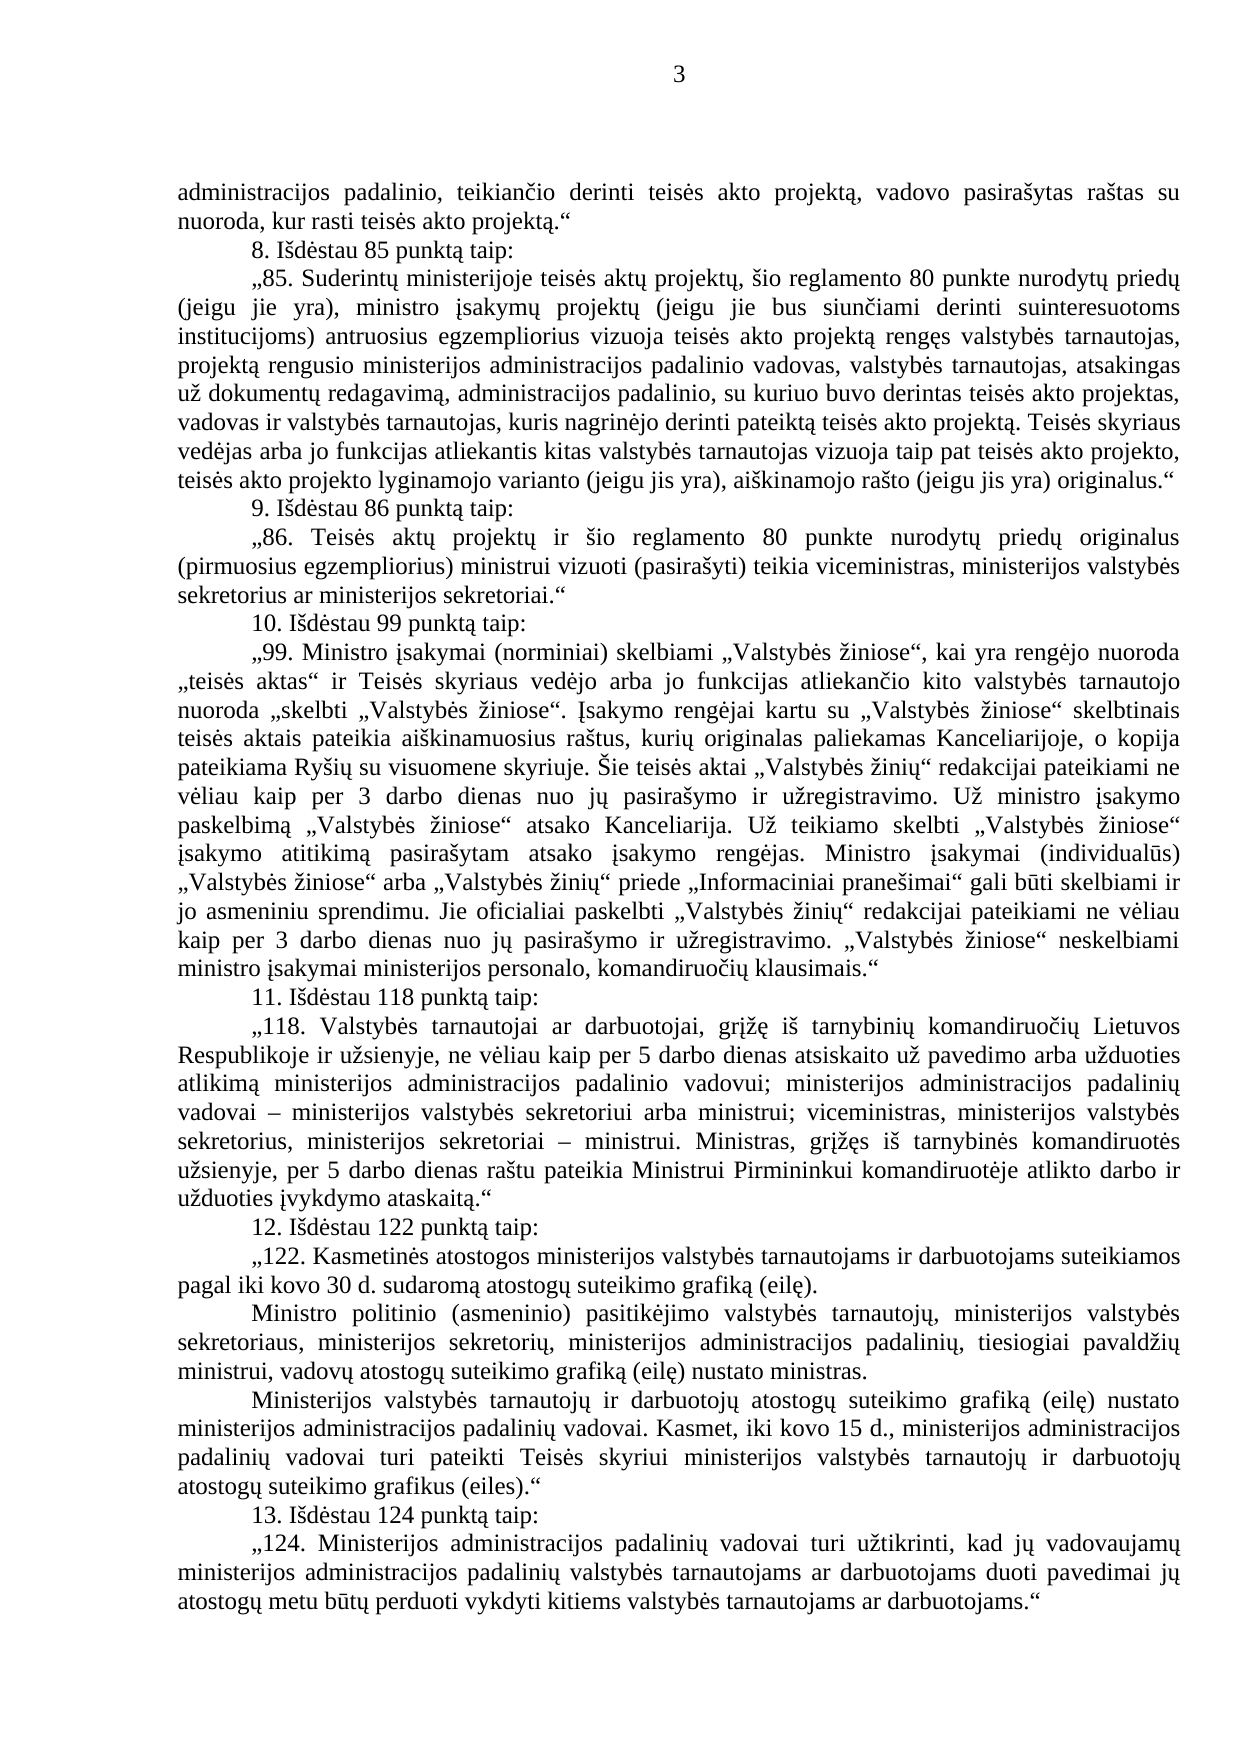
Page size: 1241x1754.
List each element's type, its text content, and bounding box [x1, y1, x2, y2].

text „124. Ministerijos administracijos padalinių vadovai turi užtikrinti, kad jų vadovaujamų ministerijos administracijos padalinių valstybės tarnautojams ar darbuotojams duoti pavedimai jų atostogų metu būtų perduoti vykdyti kitiems valstybės tarnautojams ar darbuotojams.“ [177, 1528, 1181, 1615]
text 8. Išdėstau 85 punktą taip: [177, 235, 1181, 263]
text „99. Ministro įsakymai (norminiai) skelbiami „Valstybės žiniose“, kai yra rengėjo nuoroda „teisės aktas“ ir Teisės skyriaus vedėjo arba jo funkcijas atliekančio kito valstybės tarnautojo nuoroda „skelbti „Valstybės žiniose“. Įsakymo rengėjai kartu su „Valstybės žiniose“ skelbtinais teisės aktais pateikia aiškinamuosius raštus, kurių originalas paliekamas Kanceliarijoje, o kopija pateikiama Ryšių su visuomene skyriuje. Šie teisės aktai „Valstybės žinių“ redakcijai pateikiami ne vėliau kaip per 3 darbo dienas nuo jų pasirašymo ir užregistravimo. Už ministro įsakymo paskelbimą „Valstybės žiniose“ atsako Kanceliarija. Už teikiamo skelbti „Valstybės žiniose“ įsakymo atitikimą pasirašytam atsako įsakymo rengėjas. Ministro įsakymai (individualūs) „Valstybės žiniose“ arba „Valstybės žinių“ priede „Informaciniai pranešimai“ gali būti skelbiami ir jo asmeniniu sprendimu. Jie oficialiai paskelbti „Valstybės žinių“ redakcijai pateikiami ne vėliau kaip per 3 darbo dienas nuo jų pasirašymo ir užregistravimo. „Valstybės žiniose“ neskelbiami ministro įsakymai ministerijos personalo, komandiruočių klausimais.“ [177, 637, 1181, 982]
text „85. Suderintų ministerijoje teisės aktų projektų, šio reglamento 80 punkte nurodytų priedų (jeigu jie yra), ministro įsakymų projektų (jeigu jie bus siunčiami derinti suinteresuotoms institucijoms) antruosius egzempliorius vizuoja teisės akto projektą rengęs valstybės tarnautojas, projektą rengusio ministerijos administracijos padalinio vadovas, valstybės tarnautojas, atsakingas už dokumentų redagavimą, administracijos padalinio, su kuriuo buvo derintas teisės akto projektas, vadovas ir valstybės tarnautojas, kuris nagrinėjo derinti pateiktą teisės akto projektą. Teisės skyriaus vedėjas arba jo funkcijas atliekantis kitas valstybės tarnautojas vizuoja taip pat teisės akto projekto, teisės akto projekto lyginamojo varianto (jeigu jis yra), aiškinamojo rašto (jeigu jis yra) originalus.“ [177, 263, 1181, 493]
text administracijos padalinio, teikiančio derinti teisės akto projektą, vadovo pasirašytas raštas su nuoroda, kur rasti teisės akto projektą.“ [177, 177, 1181, 235]
text „118. Valstybės tarnautojai ar darbuotojai, grįžę iš tarnybinių komandiruočių Lietuvos Respublikoje ir užsienyje, ne vėliau kaip per 5 darbo dienas atsiskaito už pavedimo arba užduoties atlikimą ministerijos administracijos padalinio vadovui; ministerijos administracijos padalinių vadovai – ministerijos valstybės sekretoriui arba ministrui; viceministras, ministerijos valstybės sekretorius, ministerijos sekretoriai – ministrui. Ministras, grįžęs iš tarnybinės komandiruotės užsienyje, per 5 darbo dienas raštu pateikia Ministrui Pirmininkui komandiruotėje atlikto darbo ir užduoties įvykdymo ataskaitą.“ [177, 1011, 1181, 1212]
text Ministro politinio (asmeninio) pasitikėjimo valstybės tarnautojų, ministerijos valstybės sekretoriaus, ministerijos sekretorių, ministerijos administracijos padalinių, tiesiogiai pavaldžių ministrui, vadovų atostogų suteikimo grafiką (eilę) nustato ministras. [177, 1298, 1181, 1385]
text Ministerijos valstybės tarnautojų ir darbuotojų atostogų suteikimo grafiką (eilę) nustato ministerijos administracijos padalinių vadovai. Kasmet, iki kovo 15 d., ministerijos administracijos padalinių vadovai turi pateikti Teisės skyriui ministerijos valstybės tarnautojų ir darbuotojų atostogų suteikimo grafikus (eiles).“ [177, 1385, 1181, 1500]
text 13. Išdėstau 124 punktą taip: [177, 1500, 1181, 1528]
text 9. Išdėstau 86 punktą taip: [177, 493, 1181, 522]
text 12. Išdėstau 122 punktą taip: [177, 1212, 1181, 1241]
text 11. Išdėstau 118 punktą taip: [177, 982, 1181, 1011]
text 10. Išdėstau 99 punktą taip: [177, 608, 1181, 637]
text „86. Teisės aktų projektų ir šio reglamento 80 punkte nurodytų priedų originalus (pirmuosius egzempliorius) ministrui vizuoti (pasirašyti) teikia viceministras, ministerijos valstybės sekretorius ar ministerijos sekretoriai.“ [177, 522, 1181, 608]
text „122. Kasmetinės atostogos ministerijos valstybės tarnautojams ir darbuotojams suteikiamos pagal iki kovo 30 d. sudaromą atostogų suteikimo grafiką (eilę). [177, 1241, 1181, 1298]
